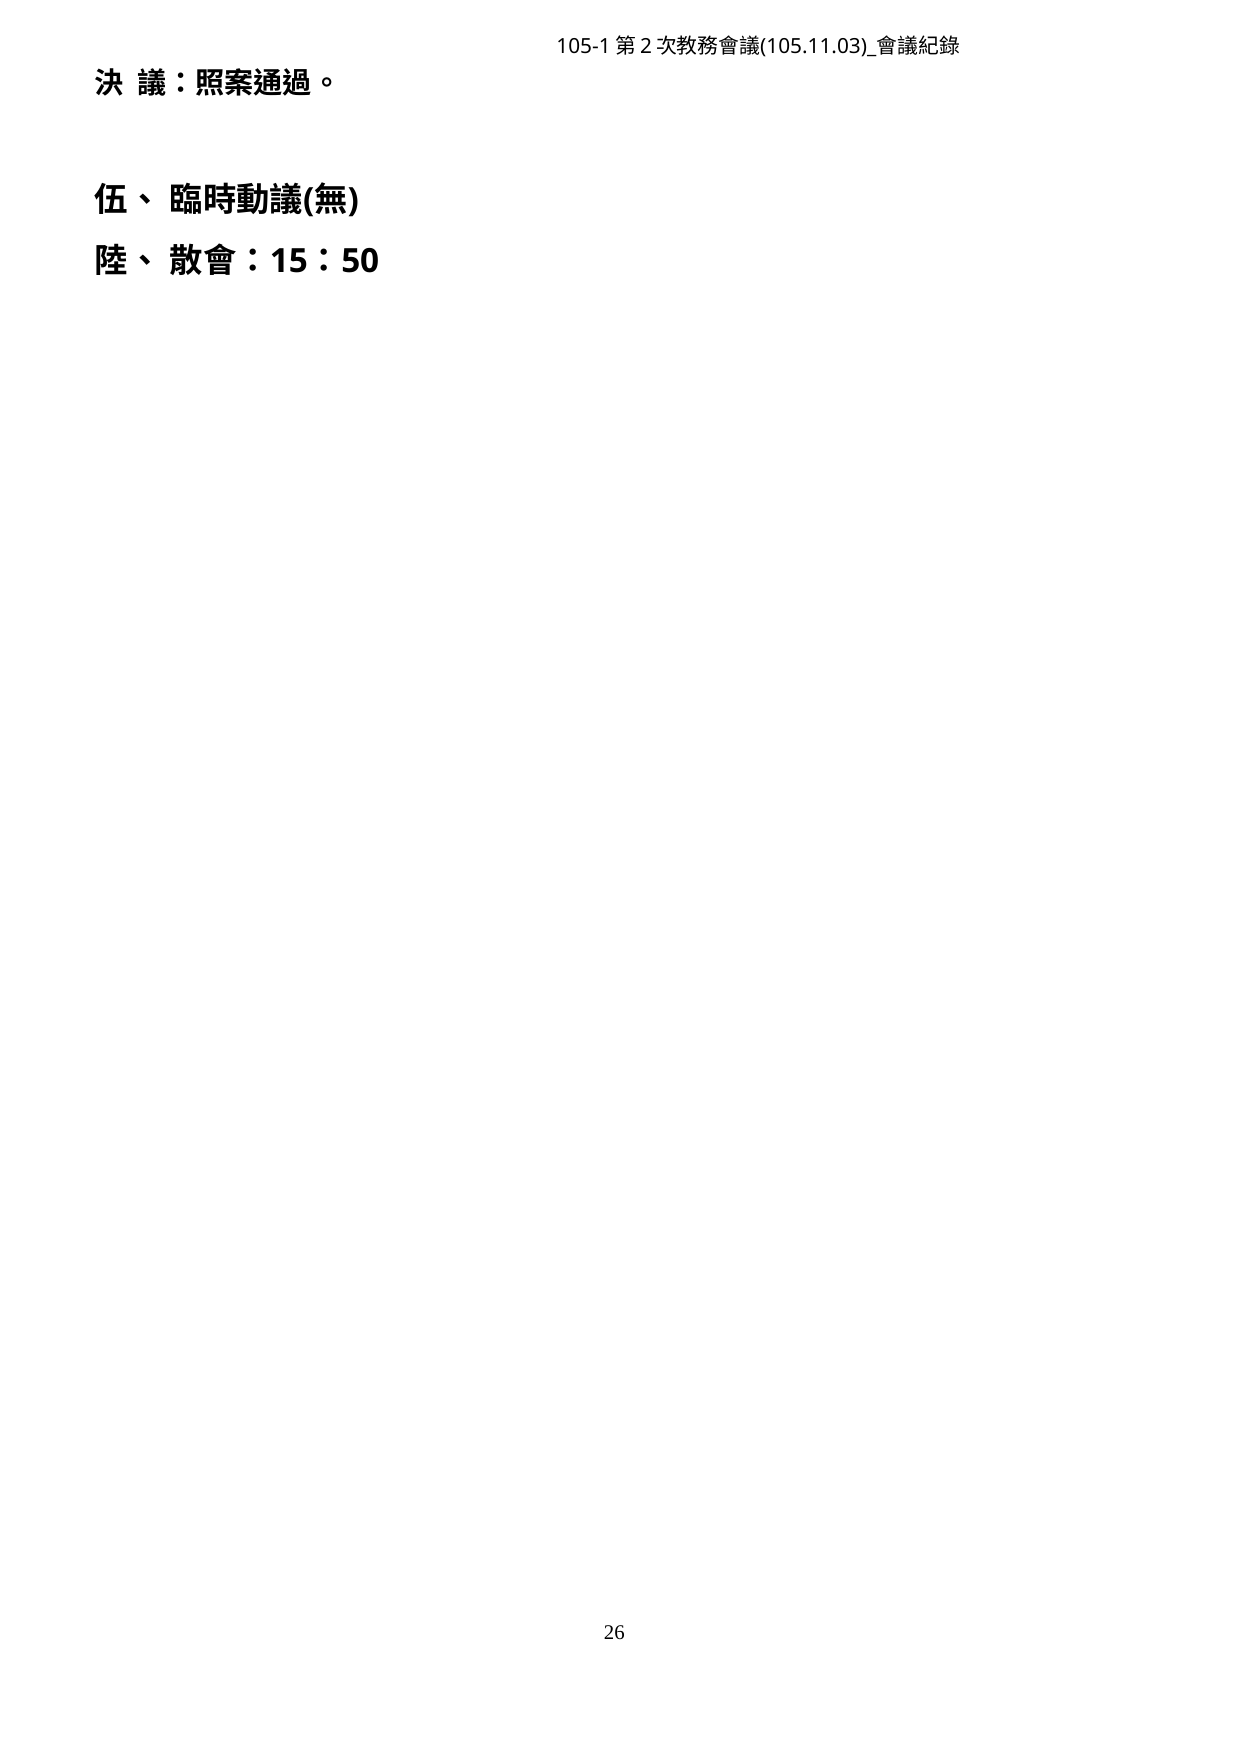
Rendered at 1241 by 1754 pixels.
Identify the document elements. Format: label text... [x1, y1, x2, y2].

list 臨時動議(無) [94, 173, 1134, 221]
list 散會：15：50 [94, 233, 1134, 282]
text 決 議：照案通過。 [94, 60, 1134, 102]
